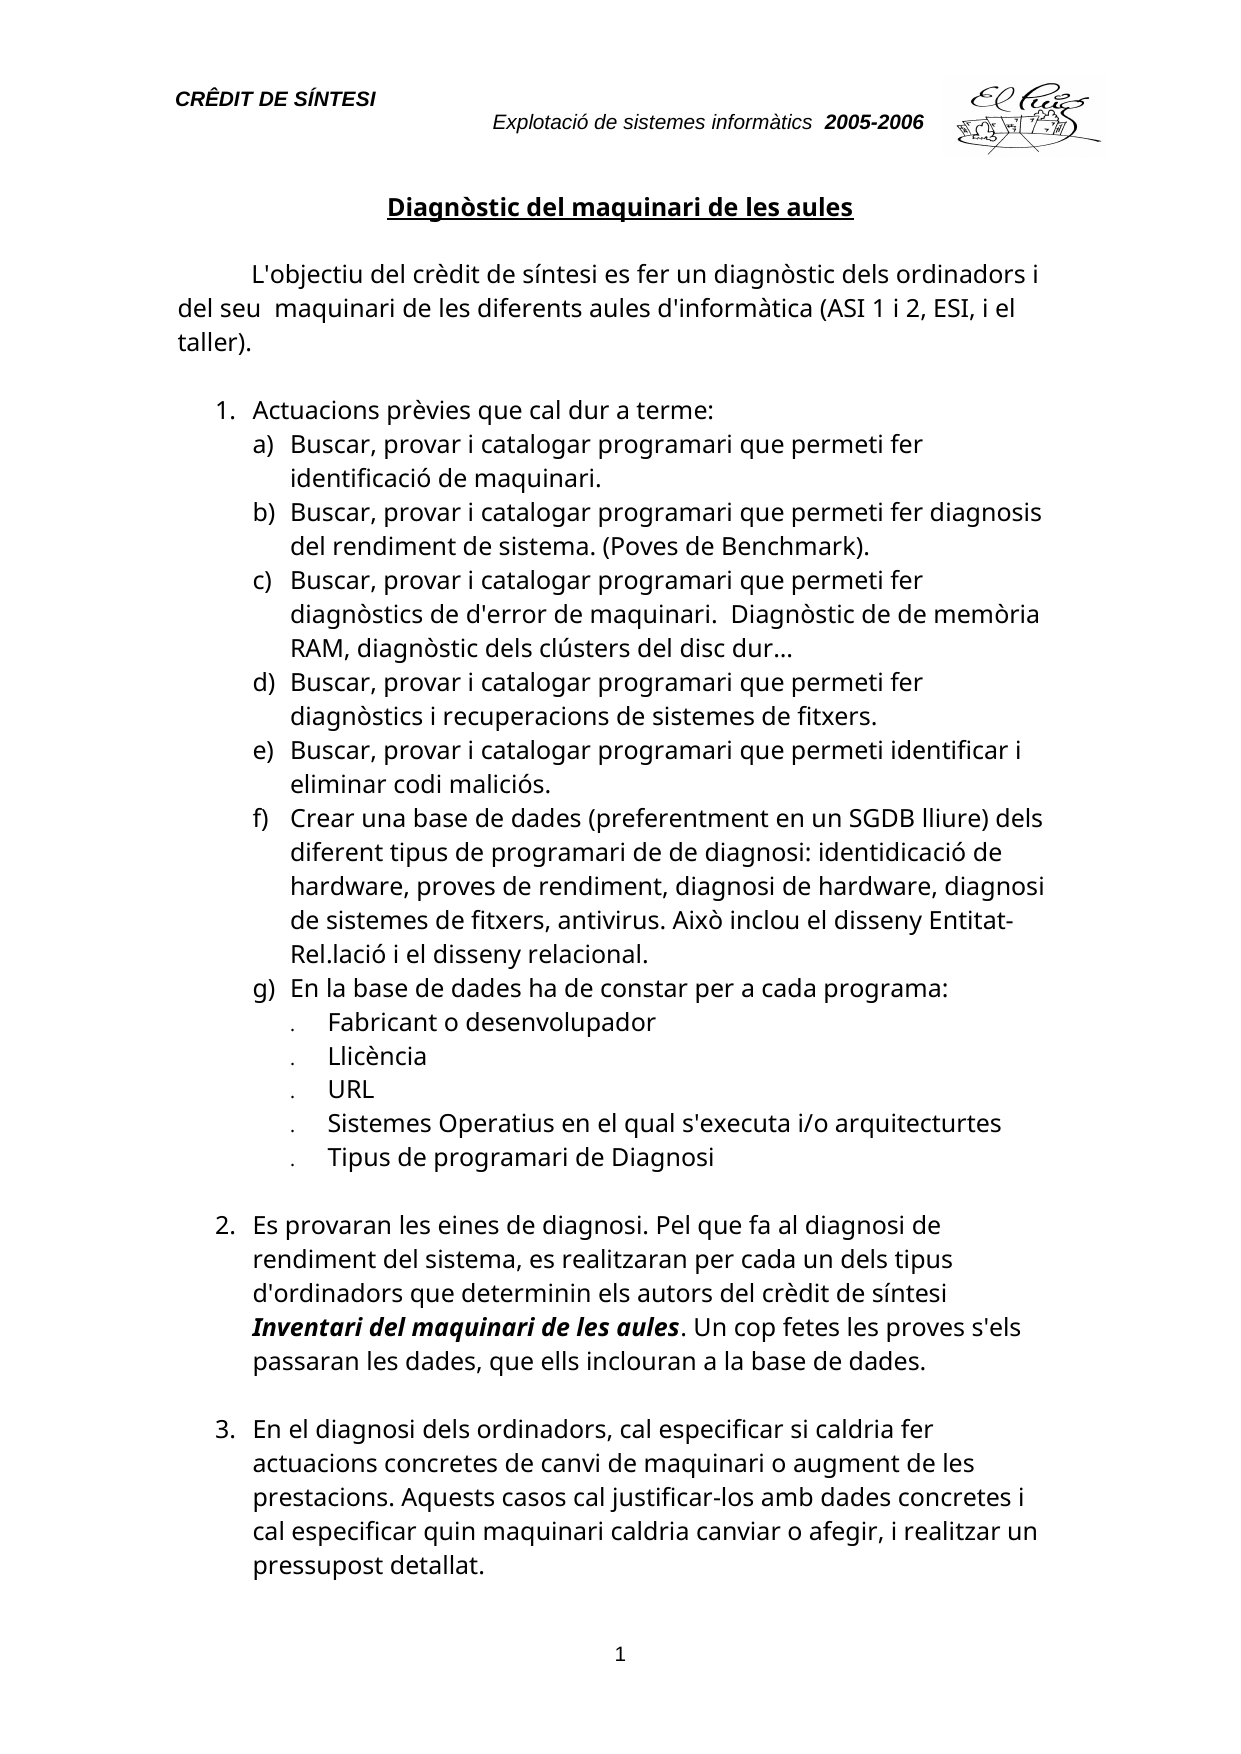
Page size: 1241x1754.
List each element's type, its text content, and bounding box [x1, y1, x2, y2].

list Buscar, provar i catalogar programari que permeti identificar i eliminar codi maliciós. [252, 733, 1063, 801]
list Actuacions prèvies que cal dur a terme: [215, 393, 1063, 427]
list URL [290, 1072, 1063, 1106]
picture [943, 75, 1107, 158]
list Sistemes Operatius en el qual s'executa i/o arquitecturtes [290, 1106, 1063, 1140]
text Diagnòstic del maquinari de les aules [177, 189, 1063, 223]
list Buscar, provar i catalogar programari que permeti fer diagnòstics de d'error de maquinari. Diagnòstic de de memòria RAM, diagnòstic dels clústers del disc dur... [252, 563, 1063, 665]
list En la base de dades ha de constar per a cada programa: [252, 971, 1063, 1004]
list Buscar, provar i catalogar programari que permeti fer diagnosis del rendiment de sistema. (Poves de Benchmark). [252, 495, 1063, 563]
list Es provaran les eines de diagnosi. Pel que fa al diagnosi de rendiment del sistema, es realitzaran per cada un dels tipus d'ordinadors que determinin els autors del crèdit de síntesi Inventari del maquinari de les aules. Un cop fetes les proves s'els passaran les dades, que ells inclouran a la base de dades. [215, 1208, 1063, 1378]
list Buscar, provar i catalogar programari que permeti fer diagnòstics i recuperacions de sistemes de fitxers. [252, 665, 1063, 733]
list Buscar, provar i catalogar programari que permeti fer identificació de maquinari. [252, 427, 1063, 495]
list Crear una base de dades (preferentment en un SGDB lliure) dels diferent tipus de programari de de diagnosi: identidicació de hardware, proves de rendiment, diagnosi de hardware, diagnosi de sistemes de fitxers, antivirus. Això inclou el disseny Entitat-Rel.lació i el disseny relacional. [252, 801, 1063, 971]
list Tipus de programari de Diagnosi [290, 1140, 1063, 1174]
list Fabricant o desenvolupador [290, 1004, 1063, 1038]
text L'objectiu del crèdit de síntesi es fer un diagnòstic dels ordinadors i del seu maquinari de les diferents aules d'informàtica (ASI 1 i 2, ESI, i el taller). [177, 257, 1063, 359]
list En el diagnosi dels ordinadors, cal especificar si caldria fer actuacions concretes de canvi de maquinari o augment de les prestacions. Aquests casos cal justificar-los amb dades concretes i cal especificar quin maquinari caldria canviar o afegir, i realitzar un pressupost detallat. [215, 1412, 1063, 1582]
list Llicència [290, 1038, 1063, 1072]
